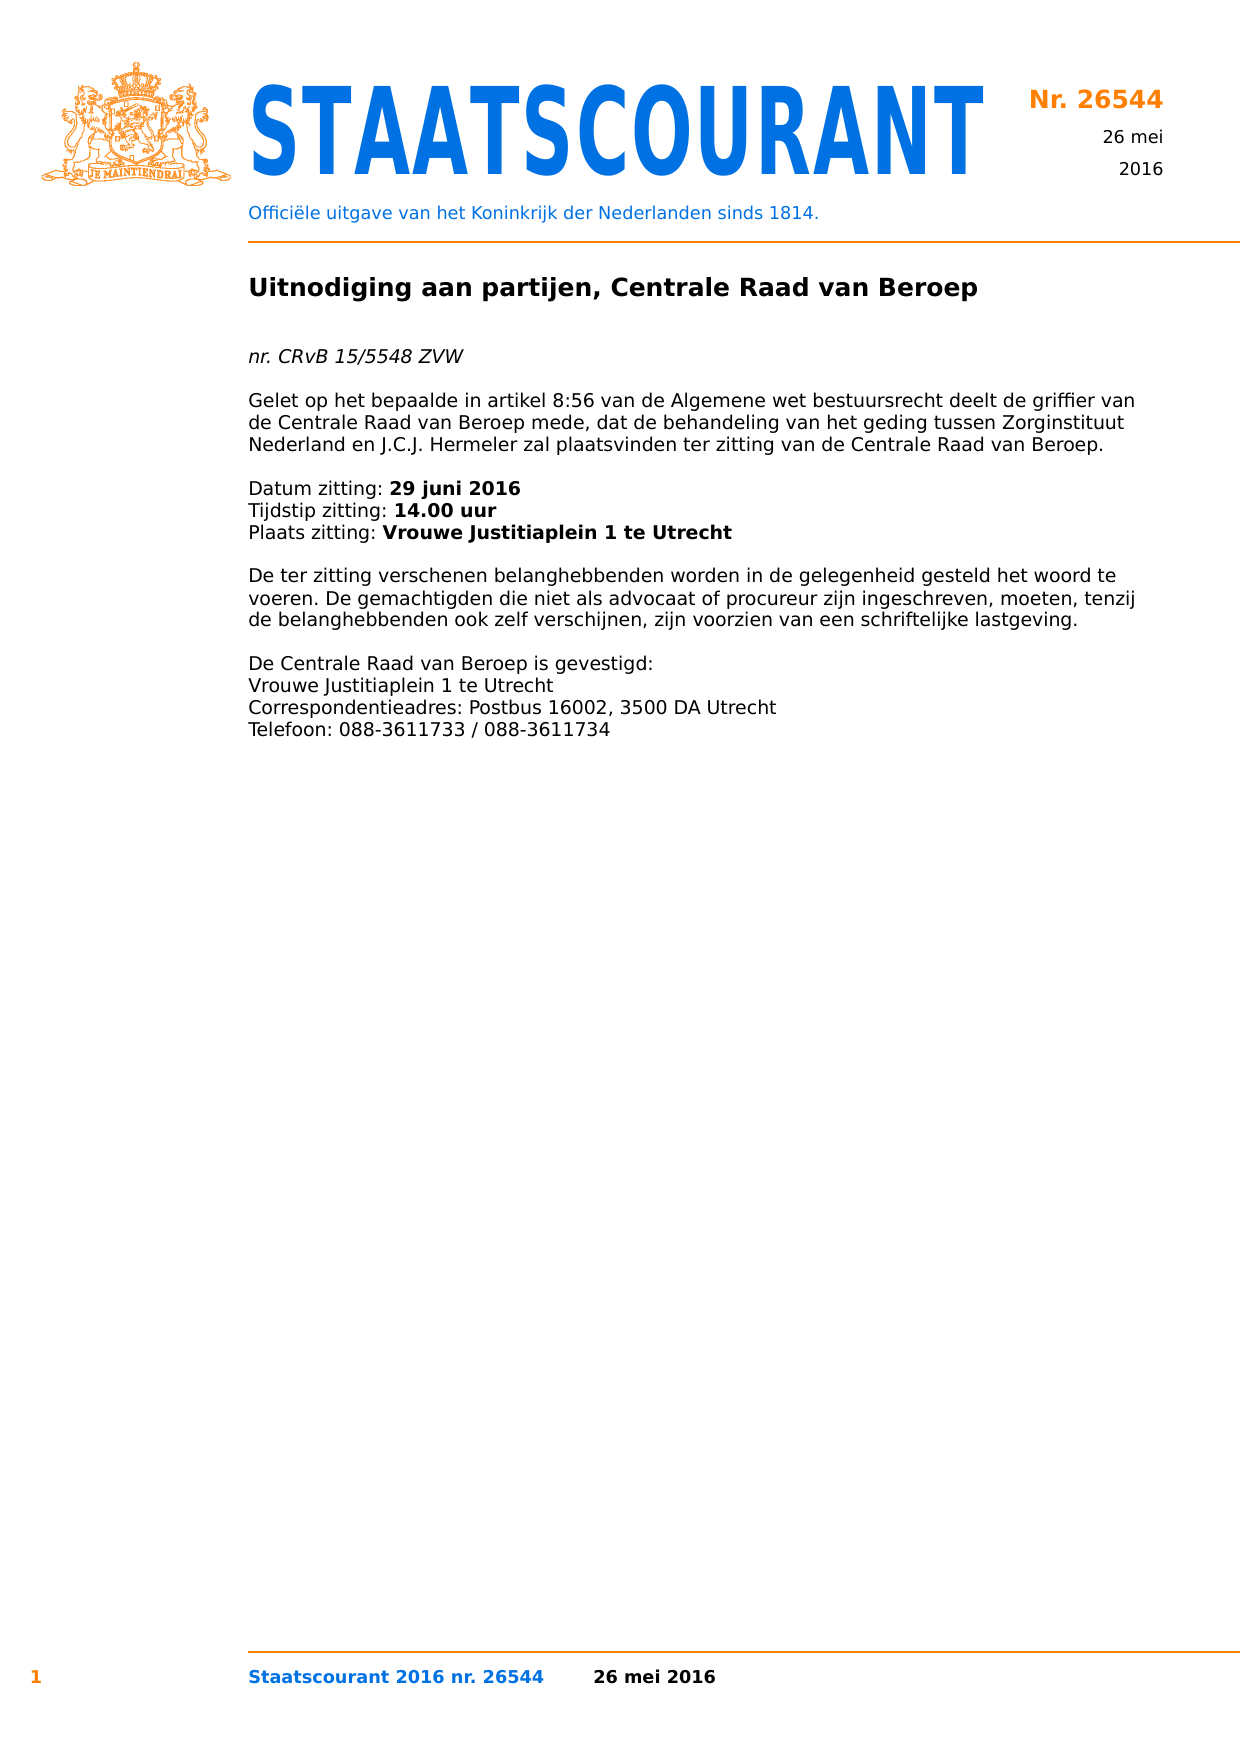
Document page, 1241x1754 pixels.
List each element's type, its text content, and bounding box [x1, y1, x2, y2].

text Datum zitting: 29 juni 2016 [248, 478, 1163, 499]
table_cell 2016 [998, 153, 1240, 203]
text Correspondentieadres: Postbus 16002, 3500 DA Utrecht [248, 697, 1163, 719]
table_cell Officiële uitgave van het Koninkrijk der Nederlanden sinds 1814. [248, 203, 1240, 241]
table_header STAATSCOURANT [248, 62, 998, 203]
subtitle Uitnodiging aan partijen, Centrale Raad van Beroep [248, 273, 1163, 302]
text Gelet op het bepaalde in artikel 8:56 van de Algemene wet bestuursrecht deelt de griffier van de Centrale Raad van Beroep mede, dat de behandeling van het geding tussen Zorginstituut Nederland en J.C.J. Hermeler zal plaatsvinden ter zitting van de Centrale Raad van Beroep. [248, 390, 1163, 456]
text Plaats zitting: Vrouwe Justitiaplein 1 te Utrecht [248, 522, 1163, 543]
text Vrouwe Justitiaplein 1 te Utrecht [248, 675, 1163, 697]
text De Centrale Raad van Beroep is gevestigd: [248, 653, 1163, 675]
text Tijdstip zitting: 14.00 uur [248, 499, 1163, 522]
table_cell 26 mei [998, 121, 1240, 153]
text Telefoon: 088-3611733 / 088-3611734 [248, 719, 1163, 741]
table_header [25, 62, 248, 241]
table_header Nr. 26544 [998, 62, 1240, 121]
picture [41, 62, 231, 186]
text De ter zitting verschenen belanghebbenden worden in de gelegenheid gesteld het woord te voeren. De gemachtigden die niet als advocaat of procureur zijn ingeschreven, moeten, tenzij de belanghebbenden ook zelf verschijnen, zijn voorzien van een schriftelijke lastgeving. [248, 565, 1163, 631]
text nr. CRvB 15/5548 ZVW [248, 346, 1163, 368]
